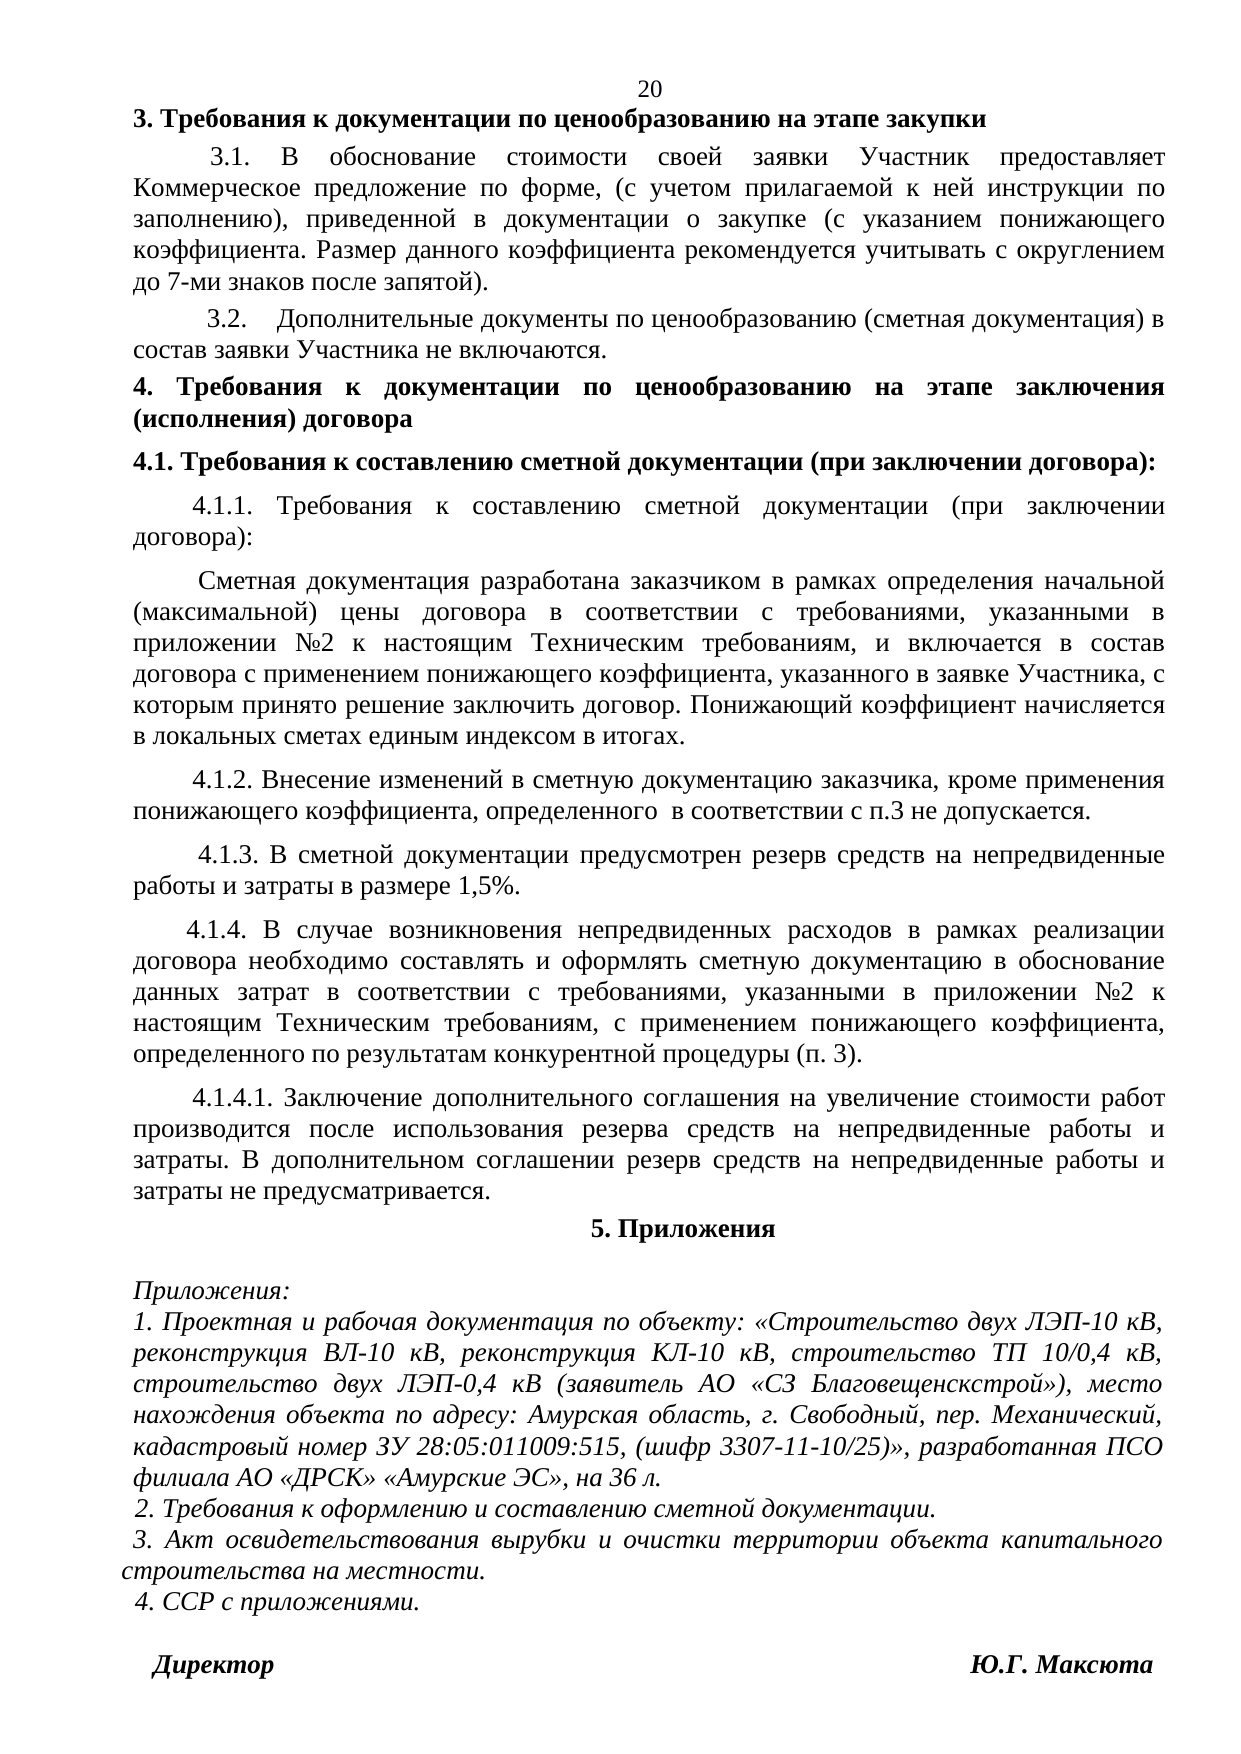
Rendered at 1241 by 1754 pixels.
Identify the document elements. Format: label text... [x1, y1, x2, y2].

text Директор Ю.Г. Максюта [121, 1648, 1166, 1679]
subtitle 3.2. Дополнительные документы по ценообразованию (сметная документация) в состав заявки Участника не включаются. [133, 302, 1166, 364]
text Приложения: [133, 1274, 1166, 1305]
text 4.1.4.1. Заключение дополнительного соглашения на увеличение стоимости работ производится после использования резерва средств на непредвиденные работы и затраты. В дополнительном соглашении резерв средств на непредвиденные работы и затраты не предусматривается. [133, 1081, 1166, 1206]
text 4.1.3. В сметной документации предусмотрен резерв средств на непредвиденные работы и затраты в размере 1,5%. [133, 838, 1166, 900]
subtitle 4. Требования к документации по ценообразованию на этапе заключения (исполнения) договора [133, 371, 1166, 433]
text 4.1.2. Внесение изменений в сметную документацию заказчика, кроме применения понижающего коэффициента, определенного в соответствии с п.3 не допускается. [133, 763, 1166, 825]
text Сметная документация разработана заказчиком в рамках определения начальной (максимальной) цены договора в соответствии с требованиями, указанными в приложении №2 к настоящим Техническим требованиям, и включается в состав договора с применением понижающего коэффициента, указанного в заявке Участника, с которым принято решение заключить договор. Понижающий коэффициент начисляется в локальных сметах единым индексом в итогах. [133, 564, 1166, 751]
text 1. Проектная и рабочая документация по объекту: «Строительство двух ЛЭП-10 кВ, реконструкция ВЛ-10 кВ, реконструкция КЛ-10 кВ, строительство ТП 10/0,4 кВ, строительство двух ЛЭП-0,4 кВ (заявитель АО «СЗ Благовещенскстрой»), место нахождения объекта по адресу: Амурская область, г. Свободный, пер. Механический, кадастровый номер ЗУ 28:05:011009:515, (шифр 3307-11-10/25)», разработанная ПСО филиала АО «ДРСК» «Амурские ЭС», на 36 л. [133, 1305, 1166, 1492]
list 3. Акт освидетельствования вырубки и очистки территории объекта капитального строительства на местности. [121, 1523, 1166, 1586]
list 4. ССР с приложениями. [121, 1586, 1166, 1617]
text 4.1.1. Требования к составлению сметной документации (при заключении договора): [133, 489, 1166, 551]
list 2. Требования к оформлению и составлению сметной документации. [121, 1492, 1166, 1523]
text 4.1. Требования к составлению сметной документации (при заключении договора): [133, 445, 1166, 476]
subtitle 3. Требования к документации по ценообразованию на этапе закупки [133, 103, 1166, 134]
subtitle 3.1. В обоснование стоимости своей заявки Участник предоставляет Коммерческое предложение по форме, (с учетом прилагаемой к ней инструкции по заполнению), приведенной в документации о закупке (с указанием понижающего коэффициента. Размер данного коэффициента рекомендуется учитывать с округлением до 7-ми знаков после запятой). [133, 140, 1166, 296]
text 4.1.4. В случае возникновения непредвиденных расходов в рамках реализации договора необходимо составлять и оформлять сметную документацию в обоснование данных затрат в соответствии с требованиями, указанными в приложении №2 к настоящим Техническим требованиям, с применением понижающего коэффициента, определенного по результатам конкурентной процедуры (п. 3). [133, 913, 1166, 1068]
text 5. Приложения [200, 1212, 1166, 1243]
